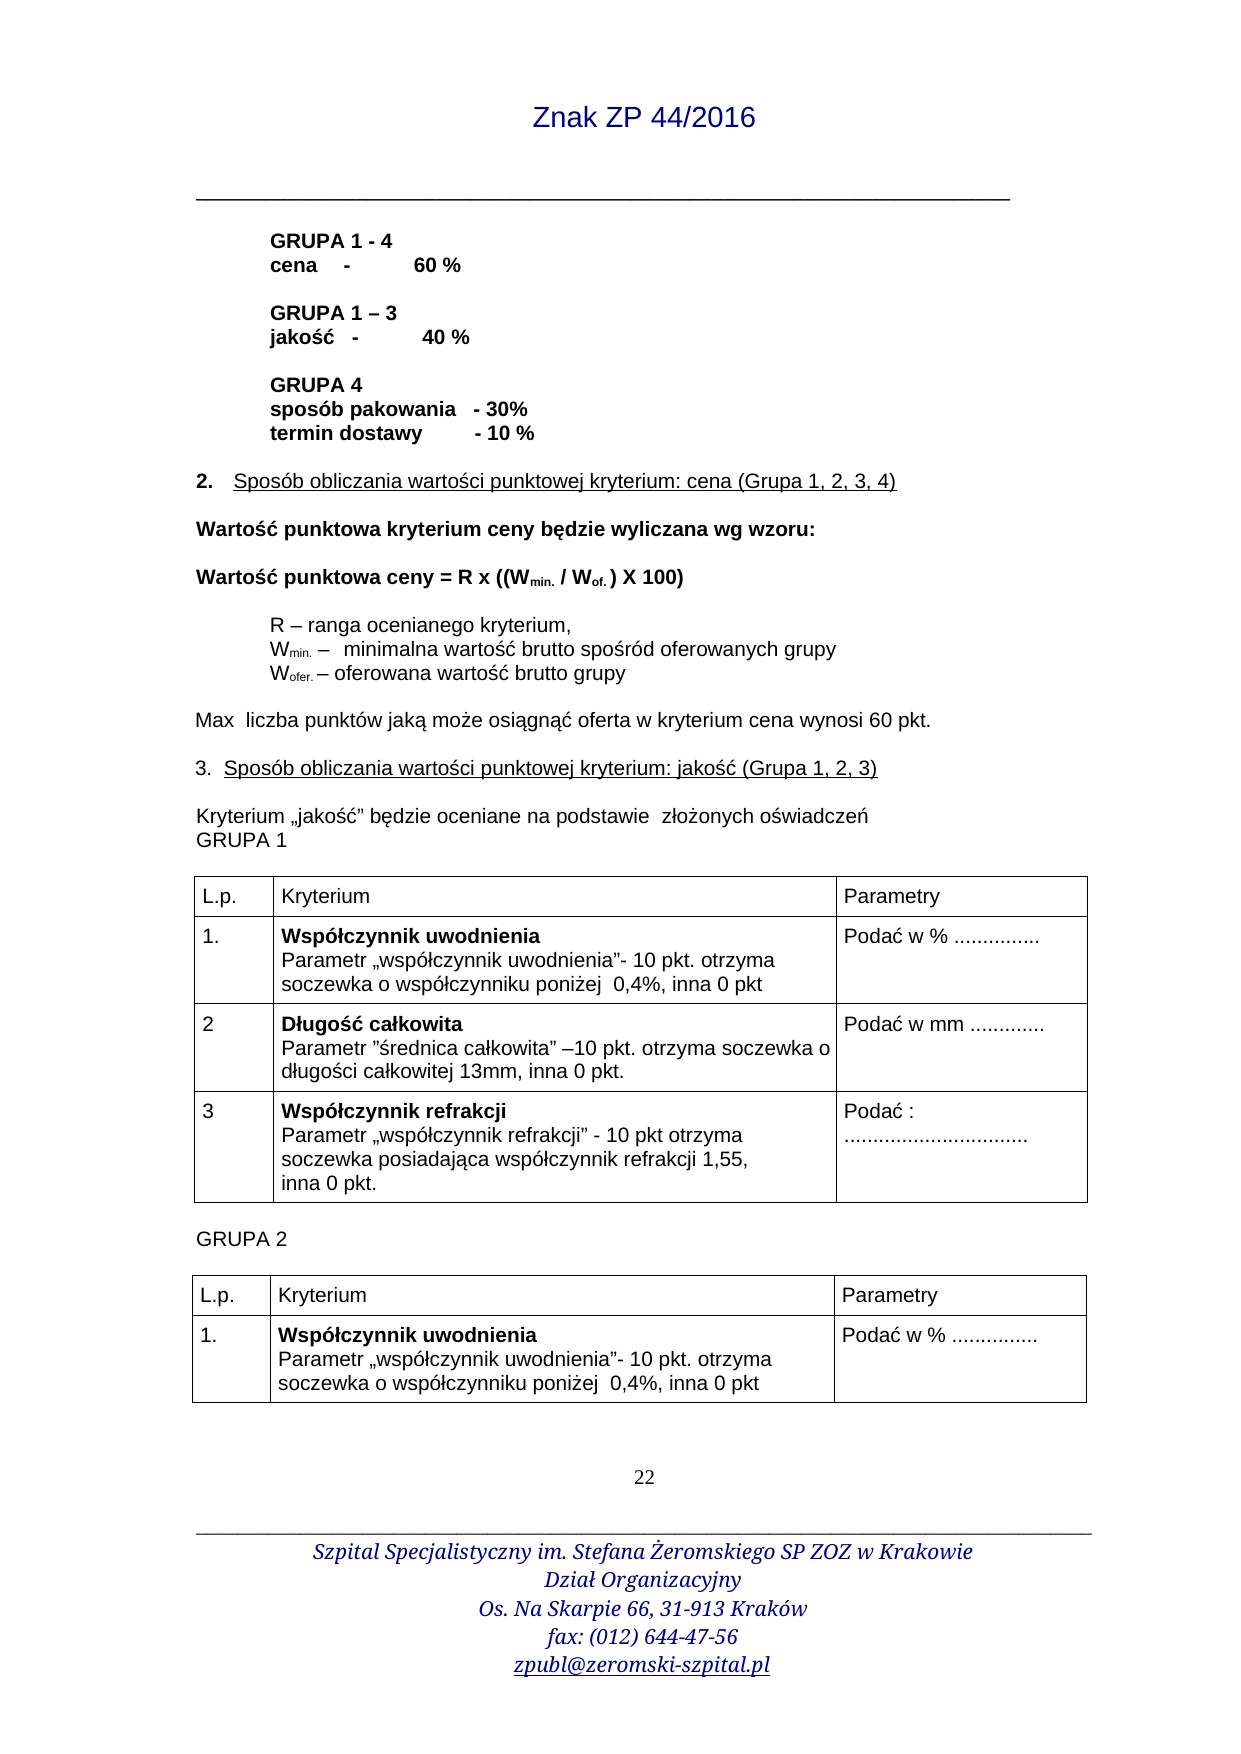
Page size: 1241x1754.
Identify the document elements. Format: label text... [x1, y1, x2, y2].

list Sposób obliczania wartości punktowej kryterium: cena (Grupa 1, 2, 3, 4) [196, 469, 1093, 493]
text cena - 60 % [270, 253, 1093, 301]
table_cell Podać w % ............... [835, 1316, 1086, 1402]
text Wofer. – oferowana wartość brutto grupy [195, 660, 1093, 684]
table_cell Podać w % ............... [837, 917, 1087, 1003]
table_cell 3 [195, 1092, 273, 1202]
table_cell 1. [195, 917, 273, 1003]
table_header L.p. [193, 1276, 270, 1314]
text Wartość punktowa kryterium ceny będzie wyliczana wg wzoru: [196, 517, 1093, 541]
table_header Parametry [837, 877, 1087, 916]
table_cell 2 [195, 1004, 273, 1091]
text termin dostawy - 10 % [270, 421, 1093, 445]
table_header Kryterium [274, 877, 836, 916]
table_header Parametry [835, 1276, 1086, 1314]
table_cell Długość całkowita Parametr ”średnica całkowita” –10 pkt. otrzyma soczewka o długości całkowitej 13mm, inna 0 pkt. [274, 1004, 836, 1091]
table_cell Podać : ................................ [837, 1092, 1087, 1202]
table_cell 1. [193, 1316, 270, 1402]
text Wmin. – minimalna wartość brutto spośród oferowanych grupy [269, 636, 1093, 660]
text GRUPA 1 – 3 jakość - 40 % GRUPA 4 sposób pakowania - 30% [270, 301, 1093, 421]
table_header L.p. [195, 877, 273, 916]
text GRUPA 1 - 4 [270, 205, 1093, 253]
table_cell Podać w mm ............. [837, 1004, 1087, 1091]
table_cell Współczynnik refrakcji Parametr „współczynnik refrakcji” - 10 pkt otrzyma soczewka posiadająca współczynnik refrakcji 1,55, inna 0 pkt. [274, 1092, 836, 1202]
text 3. Sposób obliczania wartości punktowej kryterium: jakość (Grupa 1, 2, 3) [195, 756, 1093, 804]
text R – ranga ocenianego kryterium, [269, 612, 1093, 636]
text GRUPA 2 [196, 1227, 1093, 1275]
table_cell Współczynnik uwodnienia Parametr „współczynnik uwodnienia”- 10 pkt. otrzyma soczewka o współczynniku poniżej 0,4%, inna 0 pkt [271, 1316, 834, 1402]
text Wartość punktowa ceny = R x ((Wmin. / Wof. ) X 100) [196, 564, 1093, 588]
text Max liczba punktów jaką może osiągnąć oferta w kryterium cena wynosi 60 pkt. [195, 684, 1093, 756]
table_cell Współczynnik uwodnienia Parametr „współczynnik uwodnienia”- 10 pkt. otrzyma soczewka o współczynniku poniżej 0,4%, inna 0 pkt [274, 917, 836, 1003]
table_header Kryterium [271, 1276, 834, 1314]
text Kryterium „jakość” będzie oceniane na podstawie złożonych oświadczeń GRUPA 1 [196, 804, 1093, 876]
